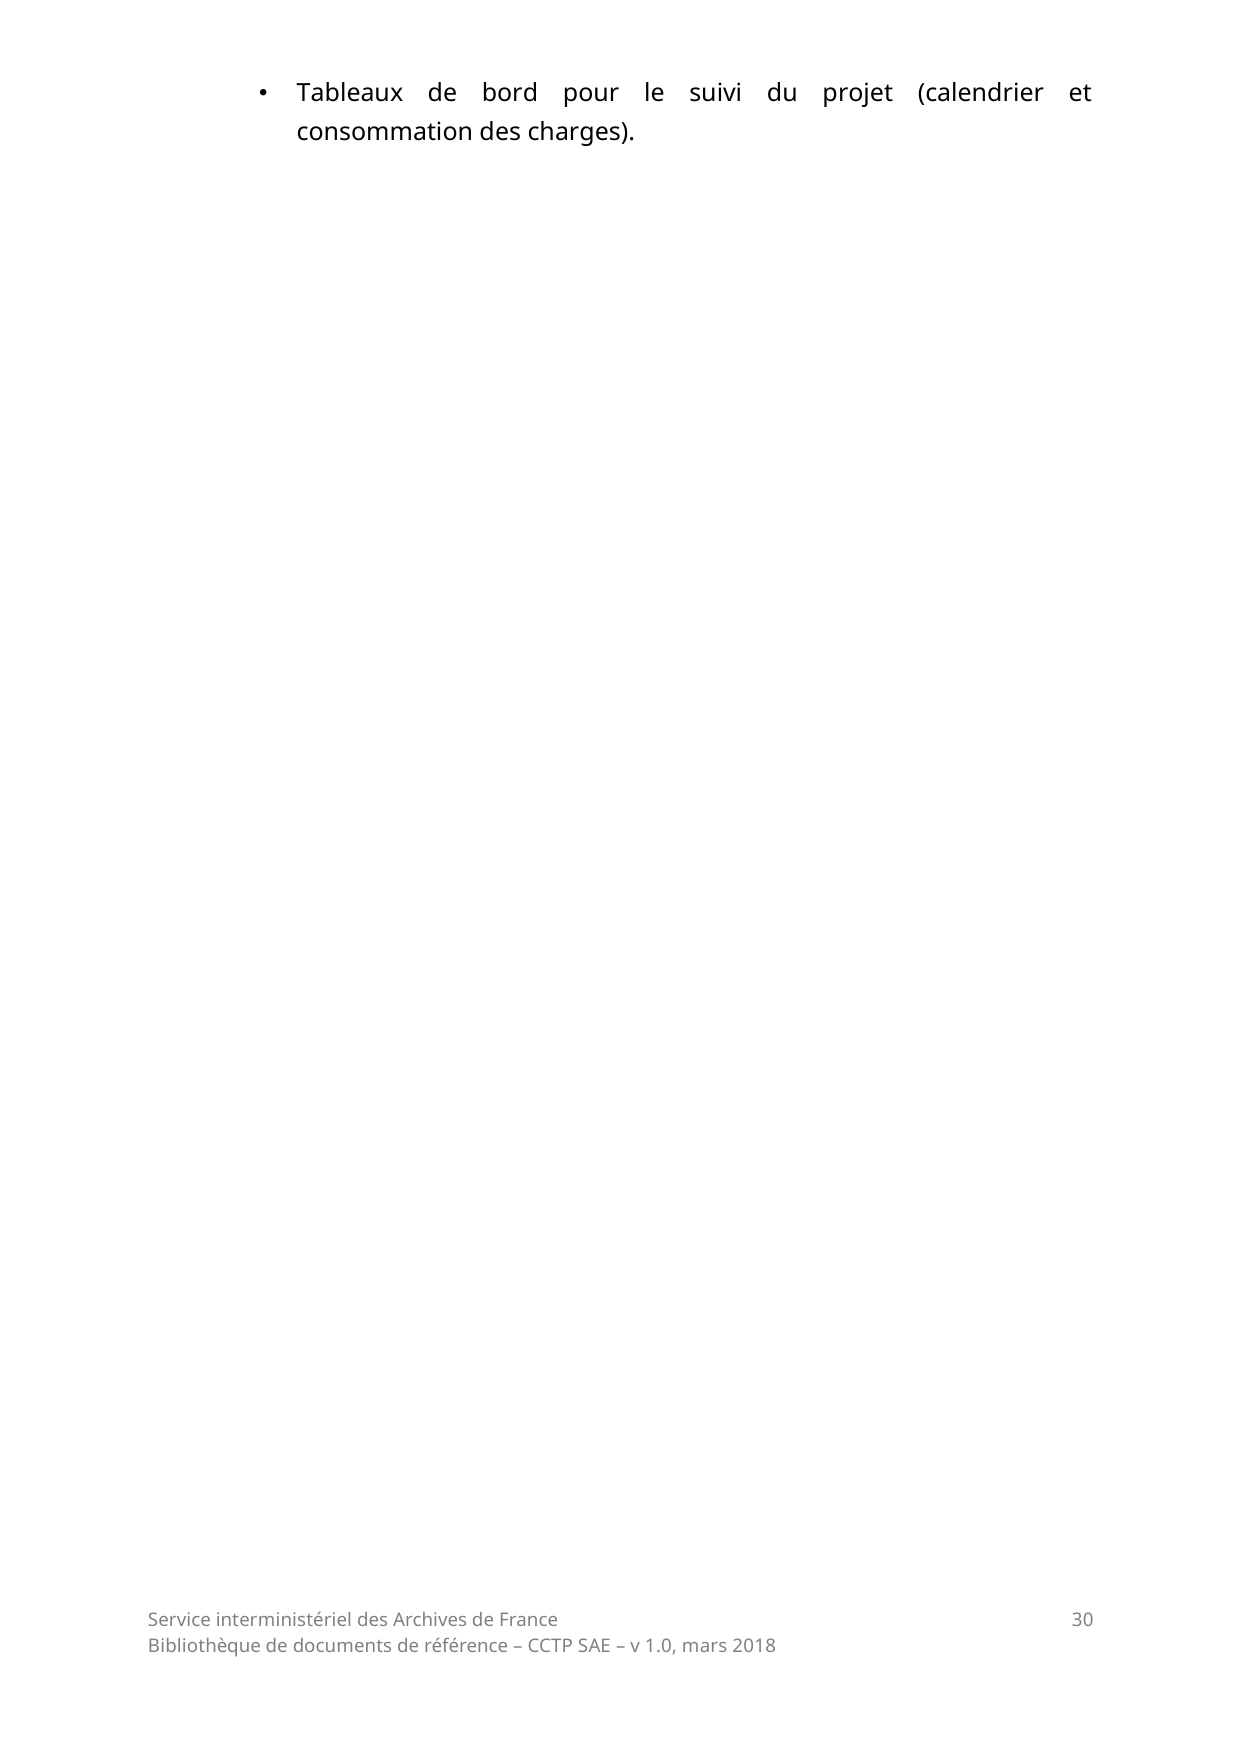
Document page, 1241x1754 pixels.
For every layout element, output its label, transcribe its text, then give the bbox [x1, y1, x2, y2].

list Tableaux de bord pour le suivi du projet (calendrier et consommation des charges). [259, 75, 1093, 148]
